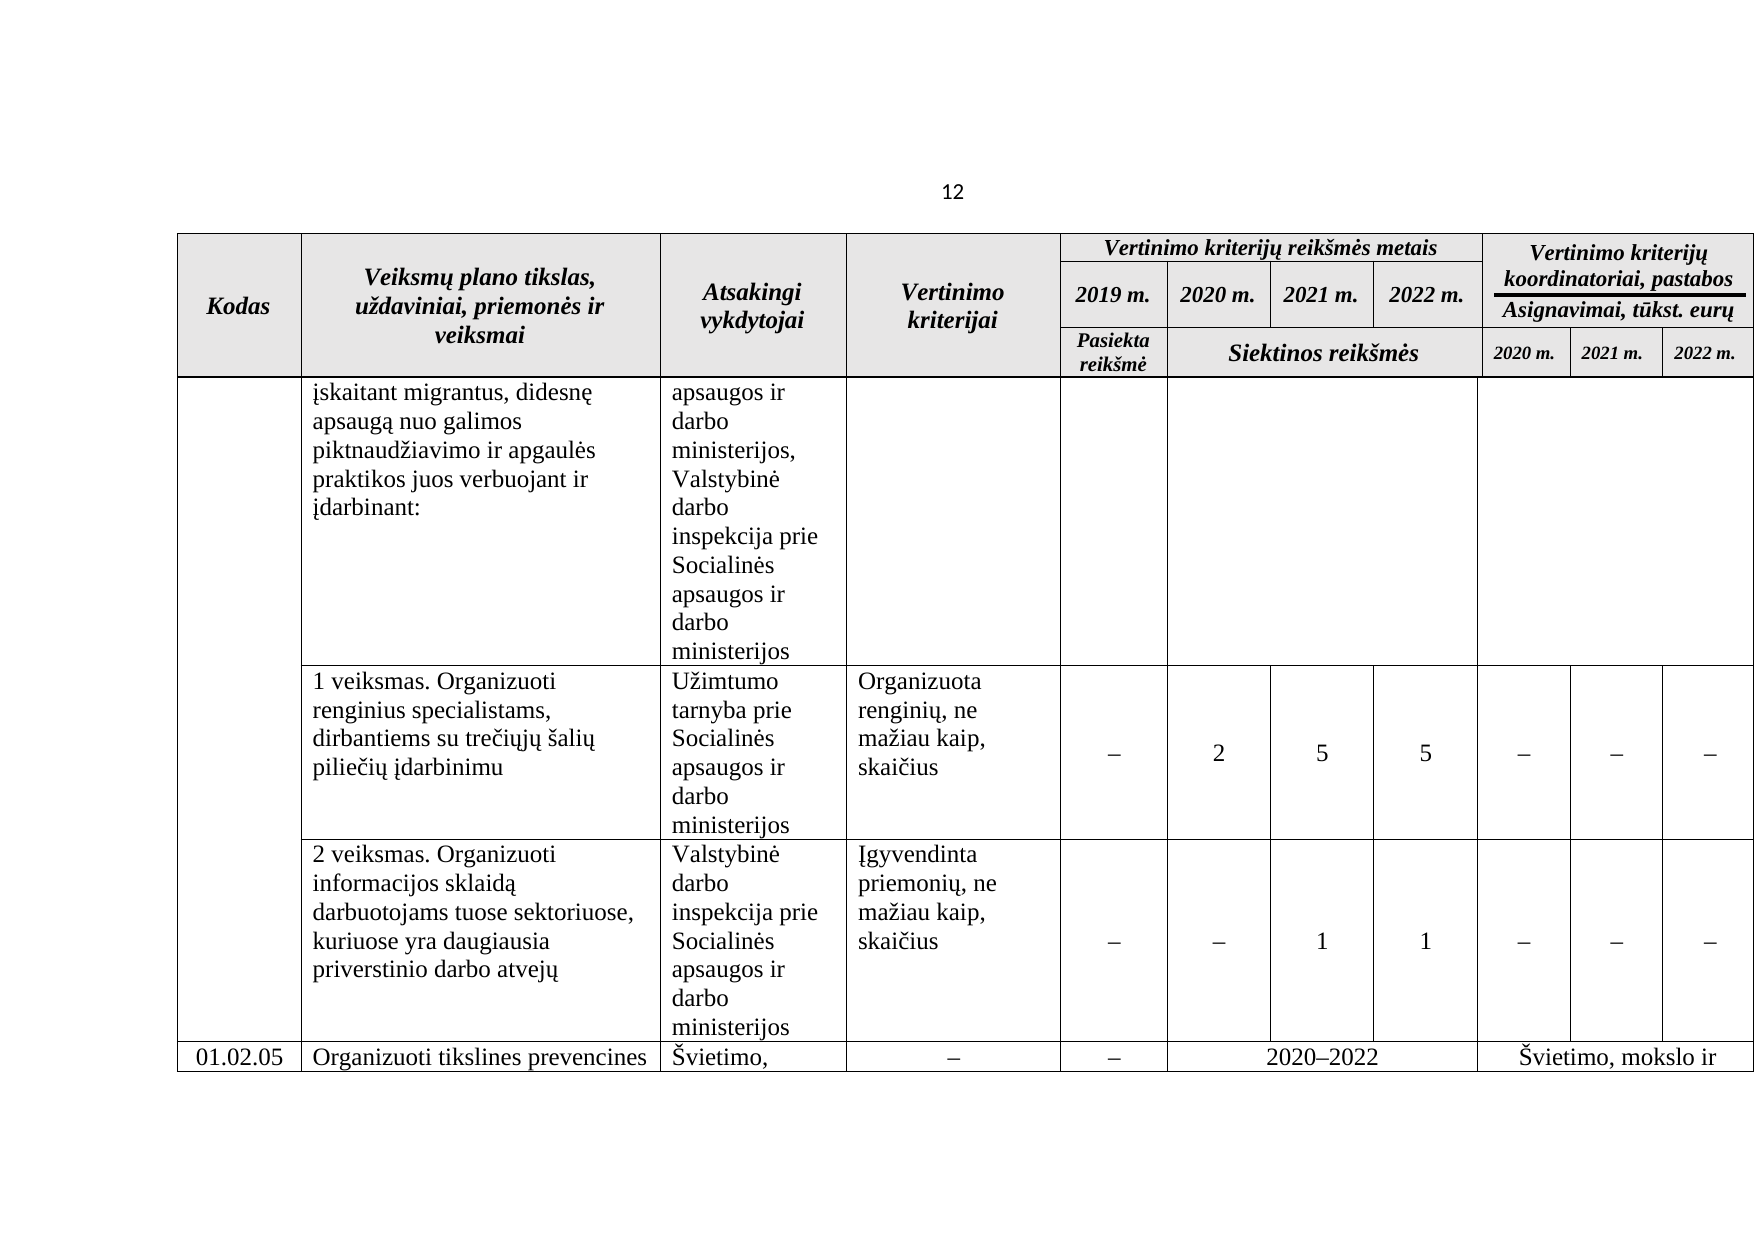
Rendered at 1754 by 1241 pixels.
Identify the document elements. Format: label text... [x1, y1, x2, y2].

table_cell – [1663, 666, 1753, 838]
table_header Vertinimo kriterijai [847, 234, 1060, 376]
table_cell 1 [1271, 840, 1373, 1041]
table_cell [847, 378, 1060, 665]
table_cell apsaugos ir darbo ministerijos, Valstybinė darbo inspekcija prie Socialinės apsaugos ir darbo ministerijos [661, 378, 846, 665]
table_cell – [1571, 840, 1662, 1041]
table_cell Pasiekta reikšmė [1061, 328, 1167, 376]
table_cell 1 veiksmas. Organizuoti renginius specialistams, dirbantiems su trečiųjų šalių piliečių įdarbinimu [302, 666, 660, 838]
table_cell 1 [1374, 840, 1477, 1041]
table_cell 2020–2022 [1168, 1042, 1477, 1071]
table_cell 2020 m. [1483, 328, 1570, 376]
table_cell Valstybinė darbo inspekcija prie Socialinės apsaugos ir darbo ministerijos [661, 840, 846, 1041]
table_cell [178, 378, 301, 1041]
table_header Vertinimo kriterijų koordinatoriai, pastabos Asignavimai, tūkst. eurų [1483, 234, 1753, 327]
table_cell Organizuota renginių, ne mažiau kaip, skaičius [847, 666, 1060, 838]
table_cell [1478, 378, 1753, 665]
table_cell Užimtumo tarnyba prie Socialinės apsaugos ir darbo ministerijos [661, 666, 846, 838]
table_cell 2019 m. [1061, 262, 1167, 327]
table_cell 2021 m. [1271, 262, 1373, 327]
table_cell – [1061, 1042, 1167, 1071]
table_cell 01.02.05 [178, 1042, 301, 1071]
table_cell 2021 m. [1571, 328, 1662, 376]
table_cell – [1061, 666, 1167, 838]
table_cell 2 [1168, 666, 1270, 838]
table_cell – [1478, 840, 1570, 1041]
table_header Kodas [178, 234, 301, 376]
table_cell 5 [1374, 666, 1477, 838]
table_cell 5 [1271, 666, 1373, 838]
table_cell [1168, 378, 1477, 665]
table_cell – [1478, 666, 1570, 838]
table_cell Švietimo, [661, 1042, 846, 1071]
table_header Vertinimo kriterijų reikšmės metais [1061, 234, 1482, 261]
table_cell 2020 m. [1168, 262, 1270, 327]
table_cell Švietimo, mokslo ir [1478, 1042, 1753, 1071]
table_header Veiksmų plano tikslas, uždaviniai, priemonės ir veiksmai [302, 234, 660, 376]
table_cell [1061, 378, 1167, 665]
table_cell Įgyvendinta priemonių, ne mažiau kaip, skaičius [847, 840, 1060, 1041]
table_cell Siektinos reikšmės [1168, 328, 1482, 376]
table_cell įskaitant migrantus, didesnę apsaugą nuo galimos piktnaudžiavimo ir apgaulės praktikos juos verbuojant ir įdarbinant: [302, 378, 660, 665]
table_cell 2022 m. [1663, 328, 1753, 376]
table_cell – [1571, 666, 1662, 838]
table_cell 2 veiksmas. Organizuoti informacijos sklaidą darbuotojams tuose sektoriuose, kuriuose yra daugiausia priverstinio darbo atvejų [302, 840, 660, 1041]
table_cell – [1663, 840, 1753, 1041]
table_cell 2022 m. [1374, 262, 1482, 327]
table_header Atsakingi vykdytojai [661, 234, 846, 376]
table_cell – [1168, 840, 1270, 1041]
table_cell – [847, 1042, 1060, 1071]
table_cell – [1061, 840, 1167, 1041]
